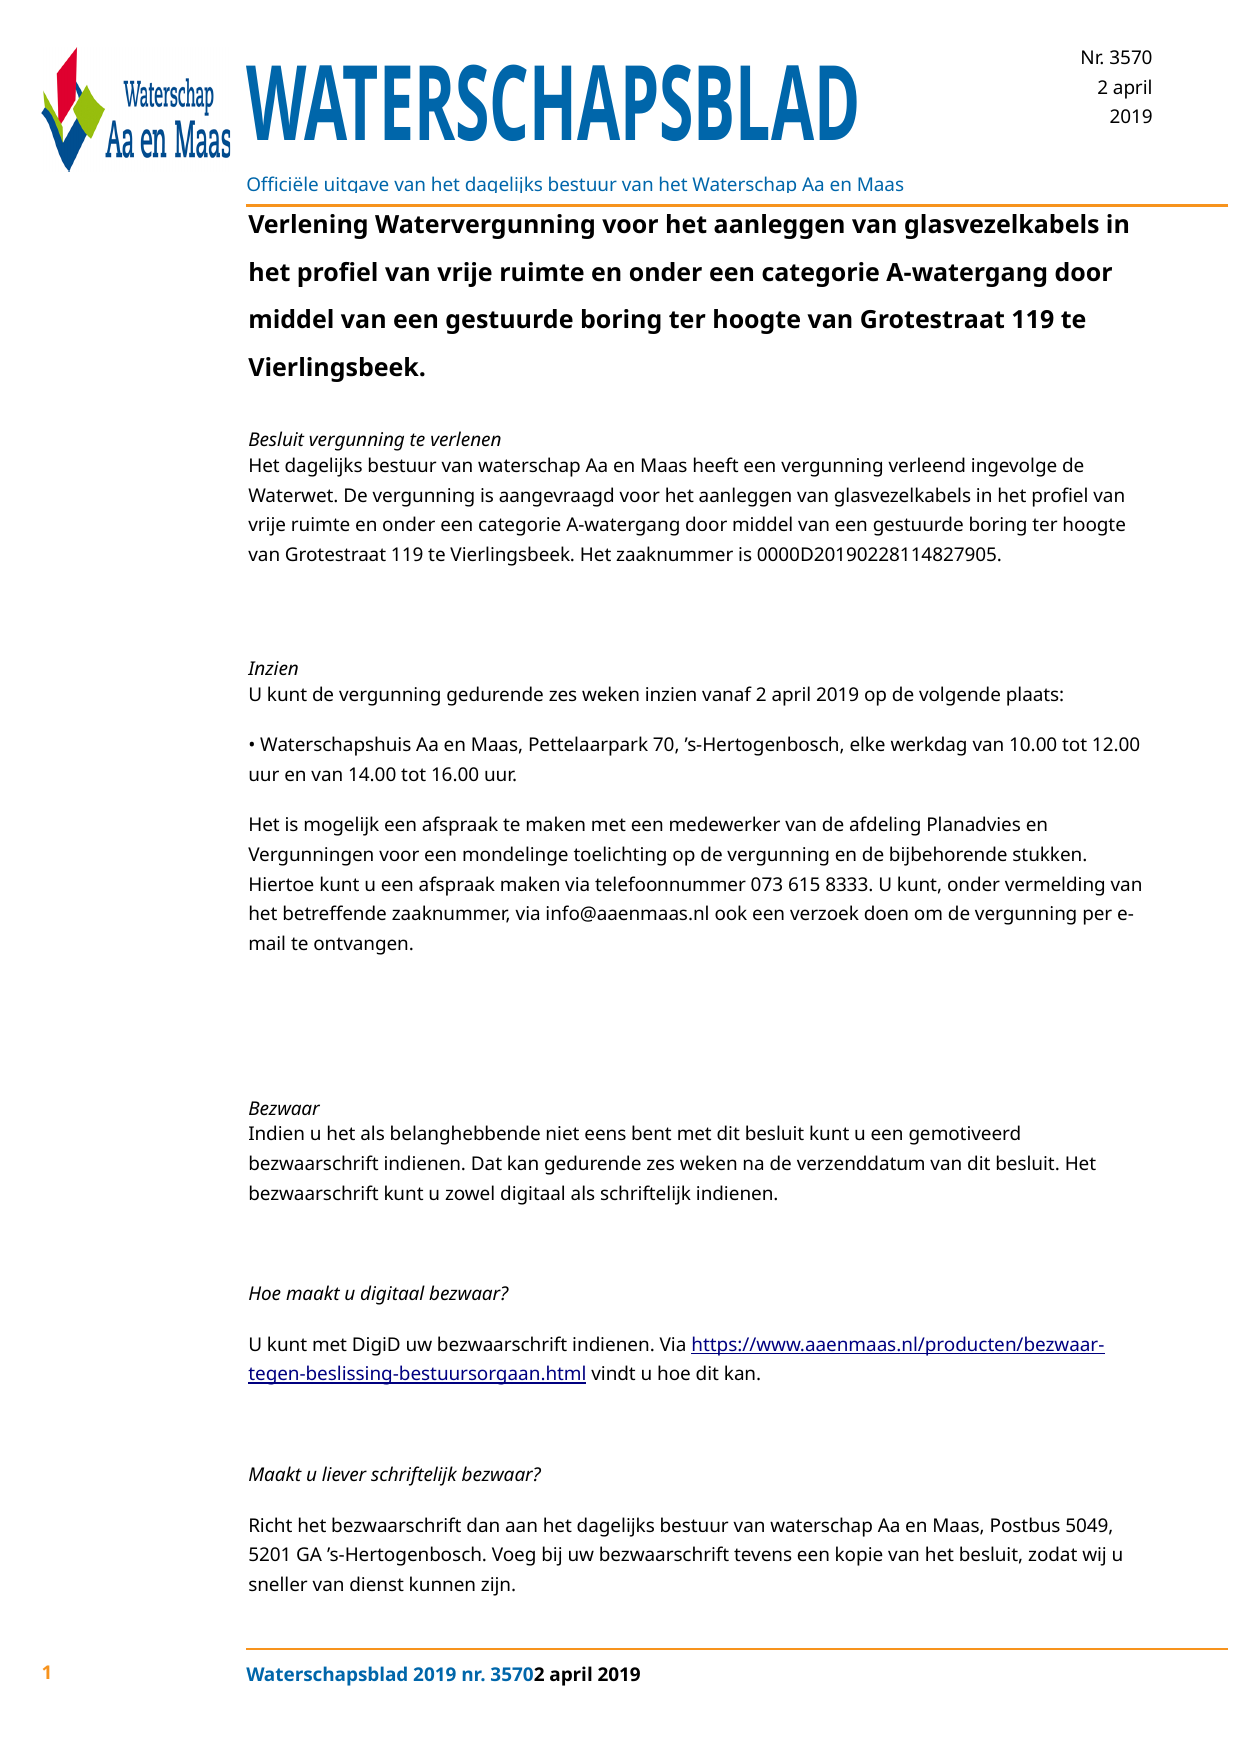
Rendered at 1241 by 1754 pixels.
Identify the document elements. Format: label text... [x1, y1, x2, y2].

text • Waterschapshuis Aa en Maas, Pettelaarpark 70, ’s-Hertogenbosch, elke werkdag van 10.00 tot 12.00 uur en van 14.00 tot 16.00 uur. [248, 732, 1152, 787]
text Indien u het als belanghebbende niet eens bent met dit besluit kunt u een gemotiveerd bezwaarschrift indienen. Dat kan gedurende zes weken na de verzenddatum van dit besluit. Het bezwaarschrift kunt u zowel digitaal als schriftelijk indienen. [248, 1121, 1152, 1205]
text Verlening Watervergunning voor het aanleggen van glasvezelkabels in het profiel van vrije ruimte en onder een categorie A-watergang door middel van een gestuurde boring ter hoogte van Grotestraat 119 te Vierlingsbeek. [248, 207, 1152, 384]
text Maakt u liever schriftelijk bezwaar? [248, 1461, 1152, 1487]
text Richt het bezwaarschrift dan aan het dagelijks bestuur van waterschap Aa en Maas, Postbus 5049, 5201 GA ’s-Hertogenbosch. Voeg bij uw bezwaarschrift tevens een kopie van het besluit, zodat wij u sneller van dienst kunnen zijn. [248, 1512, 1152, 1597]
text Inzien [248, 656, 1152, 681]
text U kunt de vergunning gedurende zes weken inzien vanaf 2 april 2019 op de volgende plaats: [248, 681, 1152, 707]
text Bezwaar [248, 1095, 1152, 1121]
text Besluit vergunning te verlenen [248, 427, 1152, 452]
text Het dagelijks bestuur van waterschap Aa en Maas heeft een vergunning verleend ingevolge de Waterwet. De vergunning is aangevraagd voor het aanleggen van glasvezelkabels in het profiel van vrije ruimte en onder een categorie A-watergang door middel van een gestuurde boring ter hoogte van Grotestraat 119 te Vierlingsbeek. Het zaaknummer is 0000D20190228114827905. [248, 452, 1152, 567]
picture [41, 47, 231, 172]
text Het is mogelijk een afspraak te maken met een medewerker van de afdeling Planadvies en Vergunningen voor een mondelinge toelichting op de vergunning en de bijbehorende stukken. Hiertoe kunt u een afspraak maken via telefoonnummer 073 615 8333. U kunt, onder vermelding van het betreffende zaaknummer, via info@aaenmaas.nl ook een verzoek doen om de vergunning per e-mail te ontvangen. [248, 812, 1152, 956]
text Hoe maakt u digitaal bezwaar? [248, 1281, 1152, 1306]
text U kunt met DigiD uw bezwaarschrift indienen. Via https://www.aaenmaas.nl/producten/bezwaar-tegen-beslissing-bestuursorgaan.html vindt u hoe dit kan. [248, 1331, 1152, 1386]
